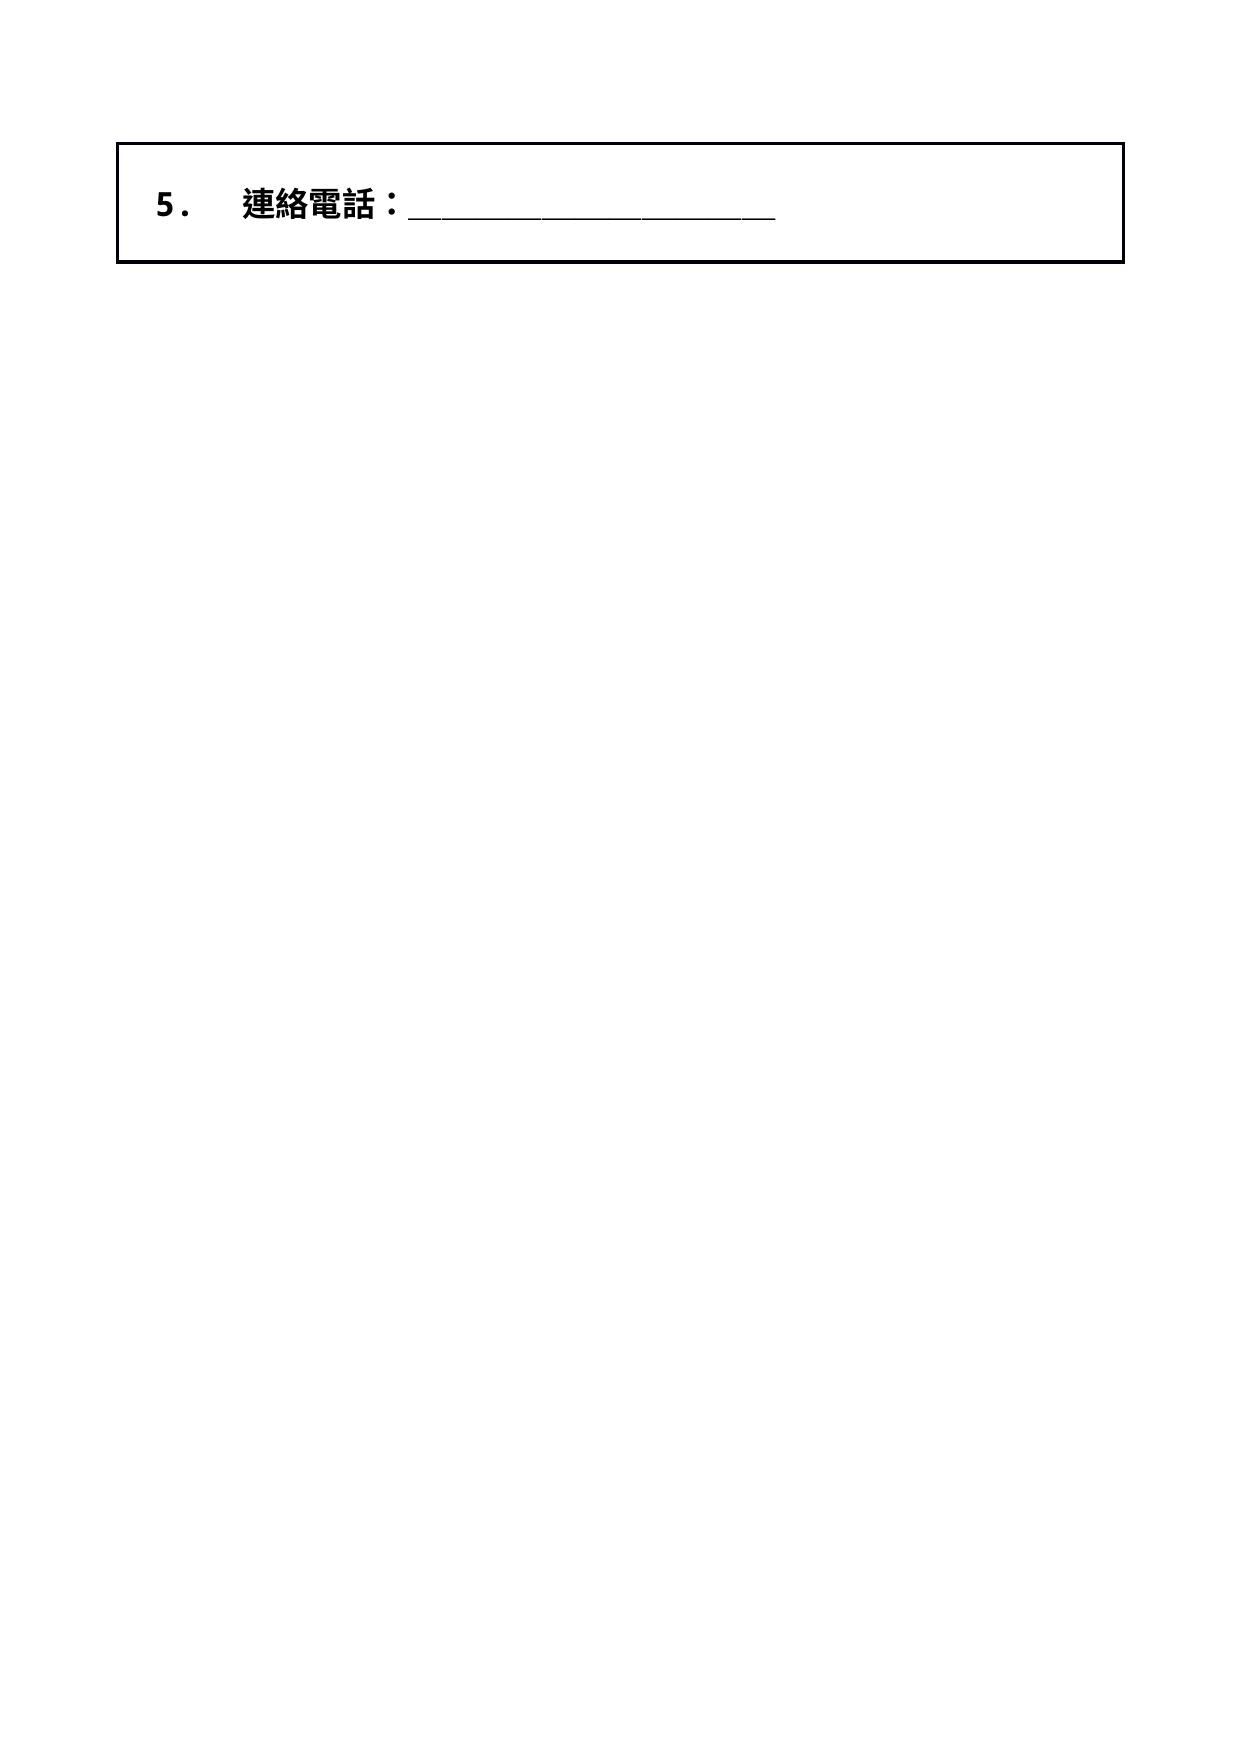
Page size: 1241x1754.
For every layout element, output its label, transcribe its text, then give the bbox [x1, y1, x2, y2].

table_cell 指導教授基本資料 教授姓名：＿＿＿＿＿＿＿＿＿＿＿ 教師證書字號：＿＿＿＿＿＿＿＿＿ 現職：＿＿＿＿＿＿＿＿＿＿＿＿＿ 通訊地址：＿＿＿＿＿＿＿＿＿＿＿ 連絡電話：＿＿＿＿＿＿＿＿＿＿＿ [119, 145, 1122, 260]
